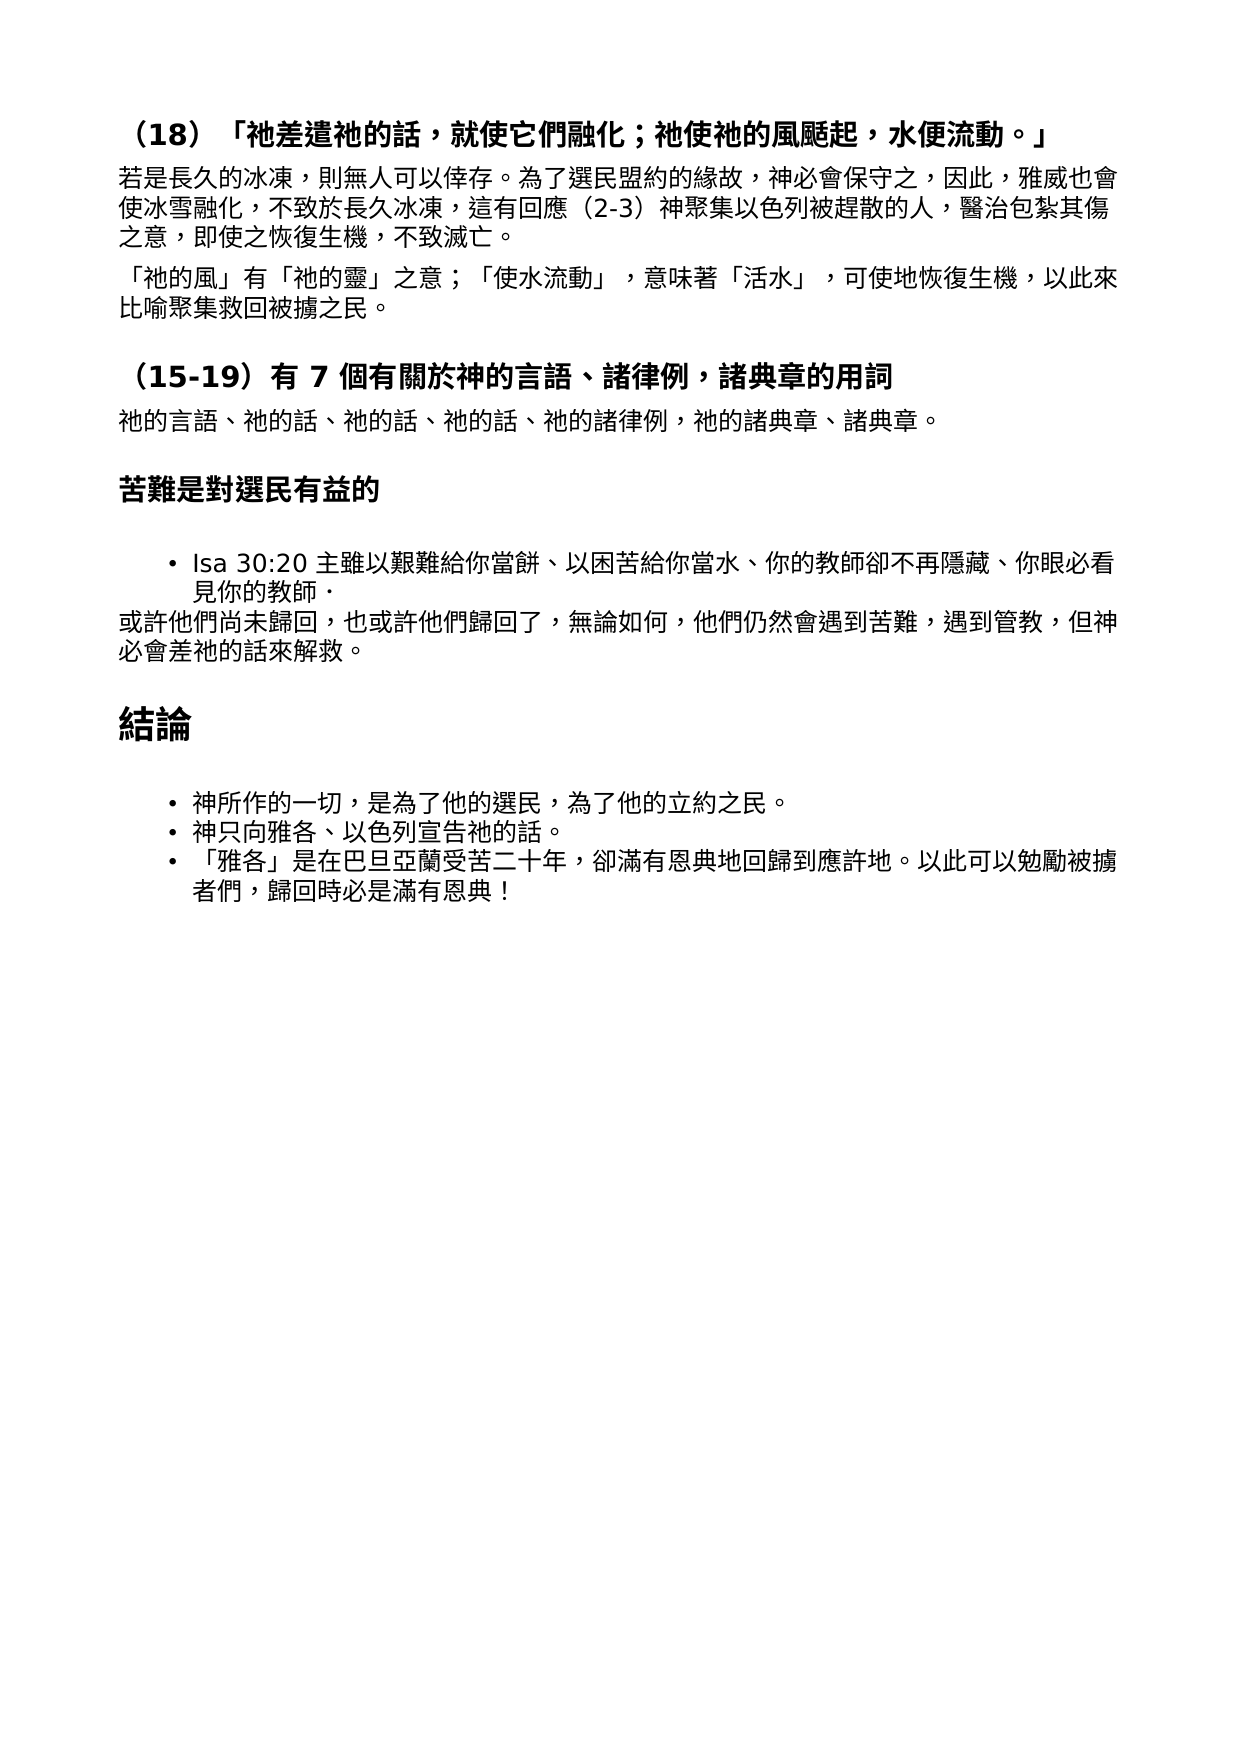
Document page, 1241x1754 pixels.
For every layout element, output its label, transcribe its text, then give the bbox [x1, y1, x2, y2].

subtitle （15-19）有 7 個有關於神的言語、諸律例，諸典章的用詞 [118, 360, 1122, 394]
text 「祂的風」有「祂的靈」之意；「使水流動」，意味著「活水」，可使地恢復生機，以此來比喻聚集救回被擄之民。 [118, 264, 1122, 323]
list 「雅各」是在巴旦亞蘭受苦二十年，卻滿有恩典地回歸到應許地。以此可以勉勵被擄者們，歸回時必是滿有恩典！ [177, 848, 1122, 906]
text 或許他們尚未歸回，也或許他們歸回了，無論如何，他們仍然會遇到苦難，遇到管教，但神必會差祂的話來解救。 [118, 608, 1122, 666]
subtitle 苦難是對選民有益的 [118, 473, 1122, 507]
subtitle 結論 [118, 704, 1122, 747]
text 祂的言語、祂的話、祂的話、祂的話、祂的諸律例，祂的諸典章、諸典章。 [118, 407, 1122, 436]
list Isa 30:20 主雖以艱難給你當餅、以困苦給你當水、你的教師卻不再隱藏、你眼必看見你的教師． [177, 549, 1122, 608]
list 神所作的一切，是為了他的選民，為了他的立約之民。 [177, 789, 1122, 818]
text 若是長久的冰凍，則無人可以倖存。為了選民盟約的緣故，神必會保守之，因此，雅威也會使冰雪融化，不致於長久冰凍，這有回應（2-3）神聚集以色列被趕散的人，醫治包紮其傷之意，即使之恢復生機，不致滅亡。 [118, 164, 1122, 252]
list 神只向雅各、以色列宣告祂的話。 [177, 818, 1122, 848]
subtitle （18）「祂差遣祂的話，就使它們融化；祂使祂的風颳起，水便流動。」 [118, 118, 1122, 152]
